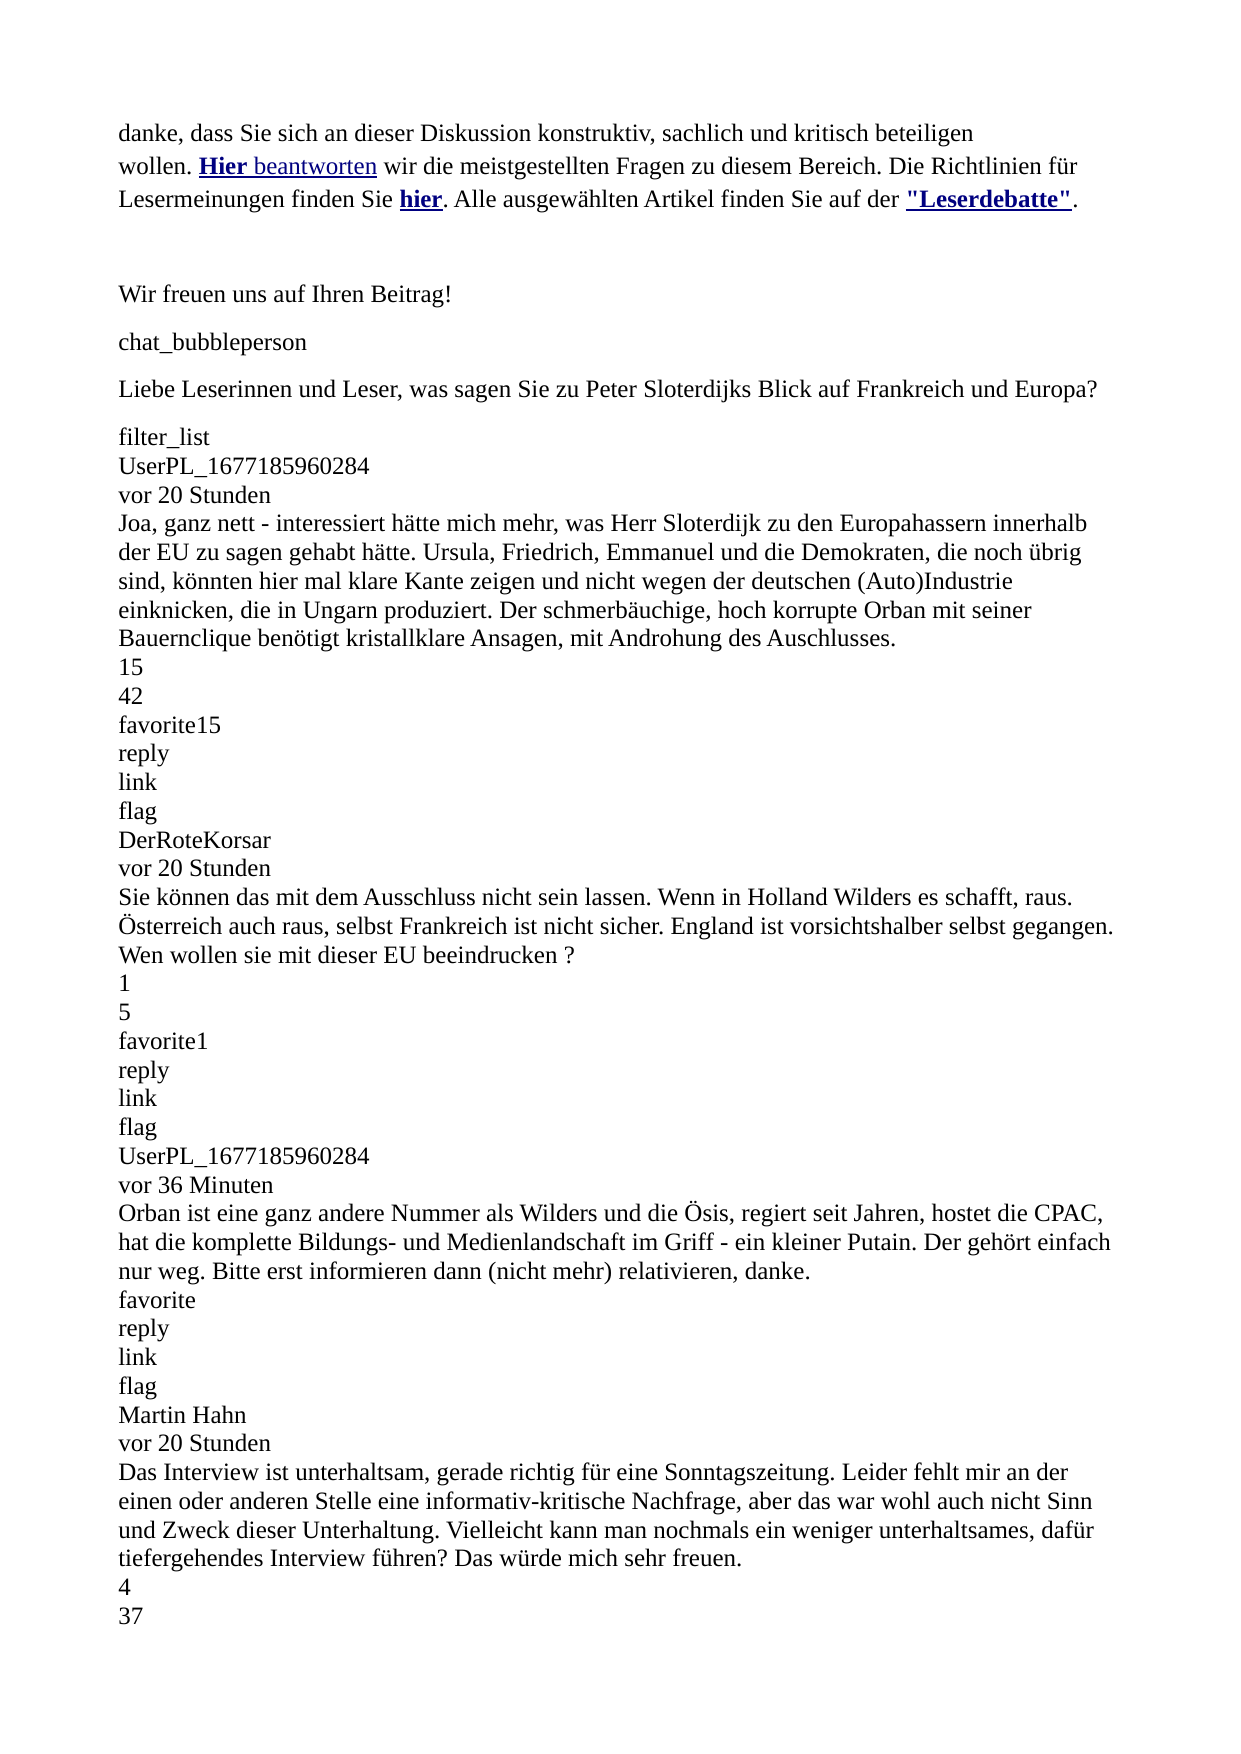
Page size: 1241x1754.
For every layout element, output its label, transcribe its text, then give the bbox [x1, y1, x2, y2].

text flag [118, 1371, 1122, 1400]
text Orban ist eine ganz andere Nummer als Wilders und die Ösis, regiert seit Jahren, hostet die CPAC, hat die komplette Bildungs- und Medienlandschaft im Griff - ein kleiner Putain. Der gehört einfach nur weg. Bitte erst informieren dann (nicht mehr) relativieren, danke. [118, 1198, 1122, 1285]
text vor 36 Minuten [118, 1170, 1122, 1198]
text reply [118, 738, 1122, 767]
text chat_bubbleperson [118, 327, 1122, 356]
text vor 20 Stunden [118, 480, 1122, 508]
text vor 20 Stunden [118, 1428, 1122, 1457]
text UserPL_1677185960284 [118, 1141, 1122, 1170]
text Das Interview ist unterhaltsam, gerade richtig für eine Sonntagszeitung. Leider fehlt mir an der einen oder anderen Stelle eine informativ-kritische Nachfrage, aber das war wohl auch nicht Sinn und Zweck dieser Unterhaltung. Vielleicht kann man nochmals ein weniger unterhaltsames, dafür tiefergehendes Interview führen? Das würde mich sehr freuen. [118, 1457, 1122, 1572]
text link [118, 1083, 1122, 1112]
text Liebe Leserinnen und Leser, was sagen Sie zu Peter Sloterdijks Blick auf Frankreich und Europa? [118, 374, 1122, 403]
text Sie können das mit dem Ausschluss nicht sein lassen. Wenn in Holland Wilders es schafft, raus. Österreich auch raus, selbst Frankreich ist nicht sicher. England ist vorsichtshalber selbst gegangen. Wen wollen sie mit dieser EU beeindrucken ? [118, 882, 1122, 968]
text 1 [118, 968, 1122, 997]
text 37 [118, 1601, 1122, 1630]
text favorite1 [118, 1026, 1122, 1055]
text filter_list [118, 422, 1122, 451]
text DerRoteKorsar [118, 825, 1122, 853]
text Wir freuen uns auf Ihren Beitrag! [118, 279, 1122, 308]
text reply [118, 1055, 1122, 1083]
text danke, dass Sie sich an dieser Diskussion konstruktiv, sachlich und kritisch beteiligen wollen. Hier beantworten wir die meistgestellten Fragen zu diesem Bereich. Die Richtlinien für Lesermeinungen finden Sie hier. Alle ausgewählten Artikel finden Sie auf der "Leserdebatte". [118, 118, 1122, 213]
text 42 [118, 681, 1122, 710]
text 15 [118, 652, 1122, 681]
text 4 [118, 1572, 1122, 1601]
text UserPL_1677185960284 [118, 451, 1122, 480]
text favorite [118, 1285, 1122, 1313]
text flag [118, 1112, 1122, 1141]
text link [118, 1342, 1122, 1371]
text Martin Hahn [118, 1400, 1122, 1428]
text favorite15 [118, 710, 1122, 738]
text link [118, 767, 1122, 796]
text Joa, ganz nett - interessiert hätte mich mehr, was Herr Sloterdijk zu den Europahassern innerhalb der EU zu sagen gehabt hätte. Ursula, Friedrich, Emmanuel und die Demokraten, die noch übrig sind, könnten hier mal klare Kante zeigen und nicht wegen der deutschen (Auto)Industrie einknicken, die in Ungarn produziert. Der schmerbäuchige, hoch korrupte Orban mit seiner Bauernclique benötigt kristallklare Ansagen, mit Androhung des Auschlusses. [118, 508, 1122, 652]
text 5 [118, 997, 1122, 1026]
text reply [118, 1313, 1122, 1342]
text vor 20 Stunden [118, 853, 1122, 882]
text flag [118, 796, 1122, 825]
